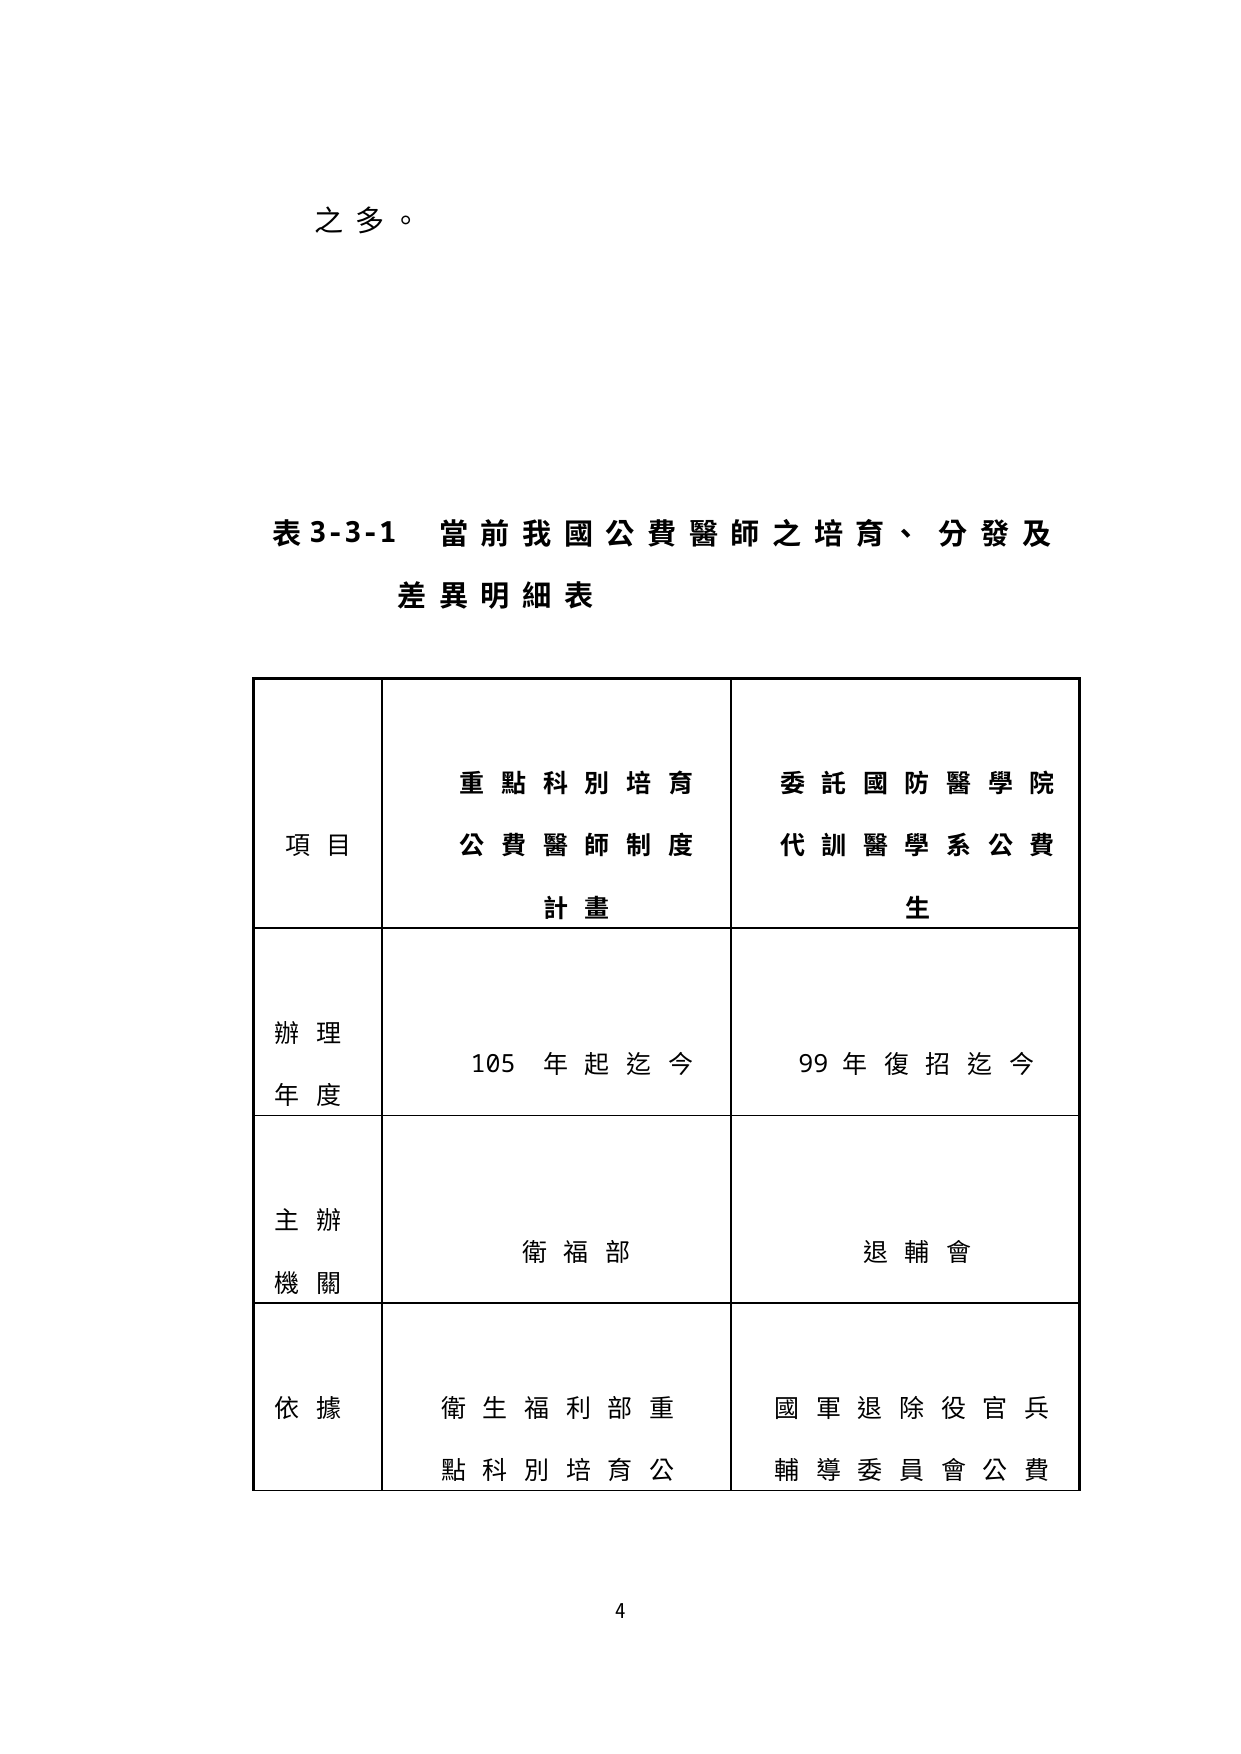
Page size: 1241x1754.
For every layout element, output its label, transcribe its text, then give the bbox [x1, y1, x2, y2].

table_cell 99年復招迄今 [732, 929, 1078, 1115]
table_cell 衛福部 [383, 1116, 730, 1302]
text 2.未履約賠償之倍數及金額：由同樣分發至退輔會體系者以觀，重點科別公費醫師未履行服務之違約賠償金額為受領公費4倍，而委託國防醫學院代訓公費醫師係受領公費1倍，且因二者公費待遇不同(詳表3-3-1)，前者違約賠償倍數將高於4倍；以僅服務1年為例，經估算重點科別公費醫師之賠款總金額520萬元，代訓公費醫師為65萬元，賠償金額差距可達8倍之多。 [271, 177, 1058, 240]
table_cell 主辦機關 [255, 1116, 381, 1302]
table_cell 國軍退除役官兵輔導委員會公費 [732, 1304, 1078, 1490]
table_header 委託國防醫學院 代訓醫學系公費生 [732, 680, 1078, 927]
table_cell 辦理年度 [255, 929, 381, 1115]
table_cell 105年起迄今 [383, 929, 730, 1115]
table_cell 衛生福利部重點科別培育公 [383, 1304, 730, 1490]
table_cell 退輔會 [732, 1116, 1078, 1302]
table_header 項目 [255, 680, 381, 927]
table_header 重點科別培育 公費醫師制度計畫 [383, 680, 730, 927]
text 表3-3-1 當前我國公費醫師之培育、分發及差異明細表 [240, 490, 1058, 615]
table_cell 依據 [255, 1304, 381, 1490]
